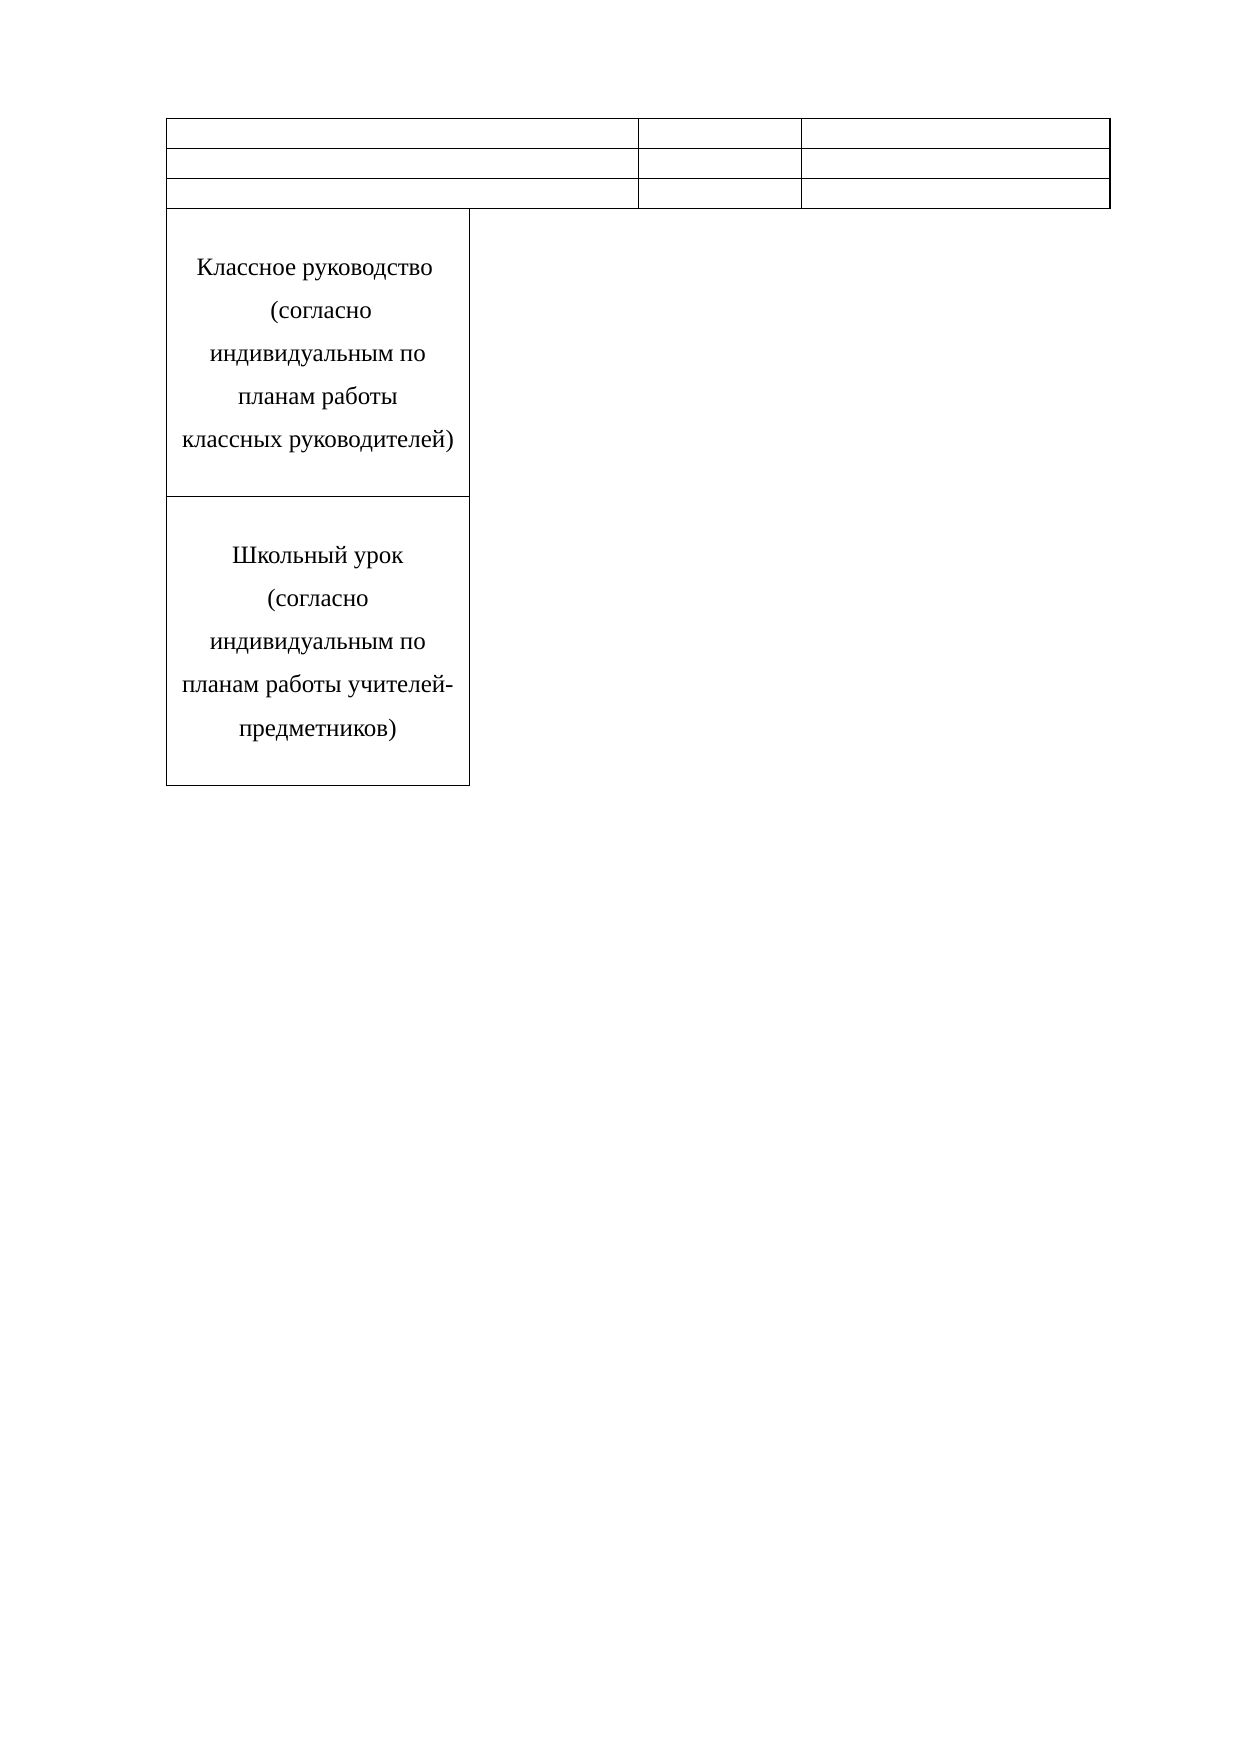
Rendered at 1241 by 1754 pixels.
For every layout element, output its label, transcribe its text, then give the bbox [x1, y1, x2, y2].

table_cell [802, 179, 1109, 207]
table_cell [167, 149, 638, 178]
table_cell Школьный урок (согласно индивидуальным по планам работы учителей-предметников) [167, 497, 469, 784]
table_cell [639, 149, 801, 178]
table_cell [639, 179, 801, 207]
table_cell [167, 119, 638, 148]
table_cell Классное руководство (согласно индивидуальным по планам работы классных руководителей) [167, 209, 469, 496]
table_cell [167, 179, 638, 207]
table_cell [802, 119, 1109, 148]
table_cell [802, 149, 1109, 178]
table_cell [639, 119, 801, 148]
